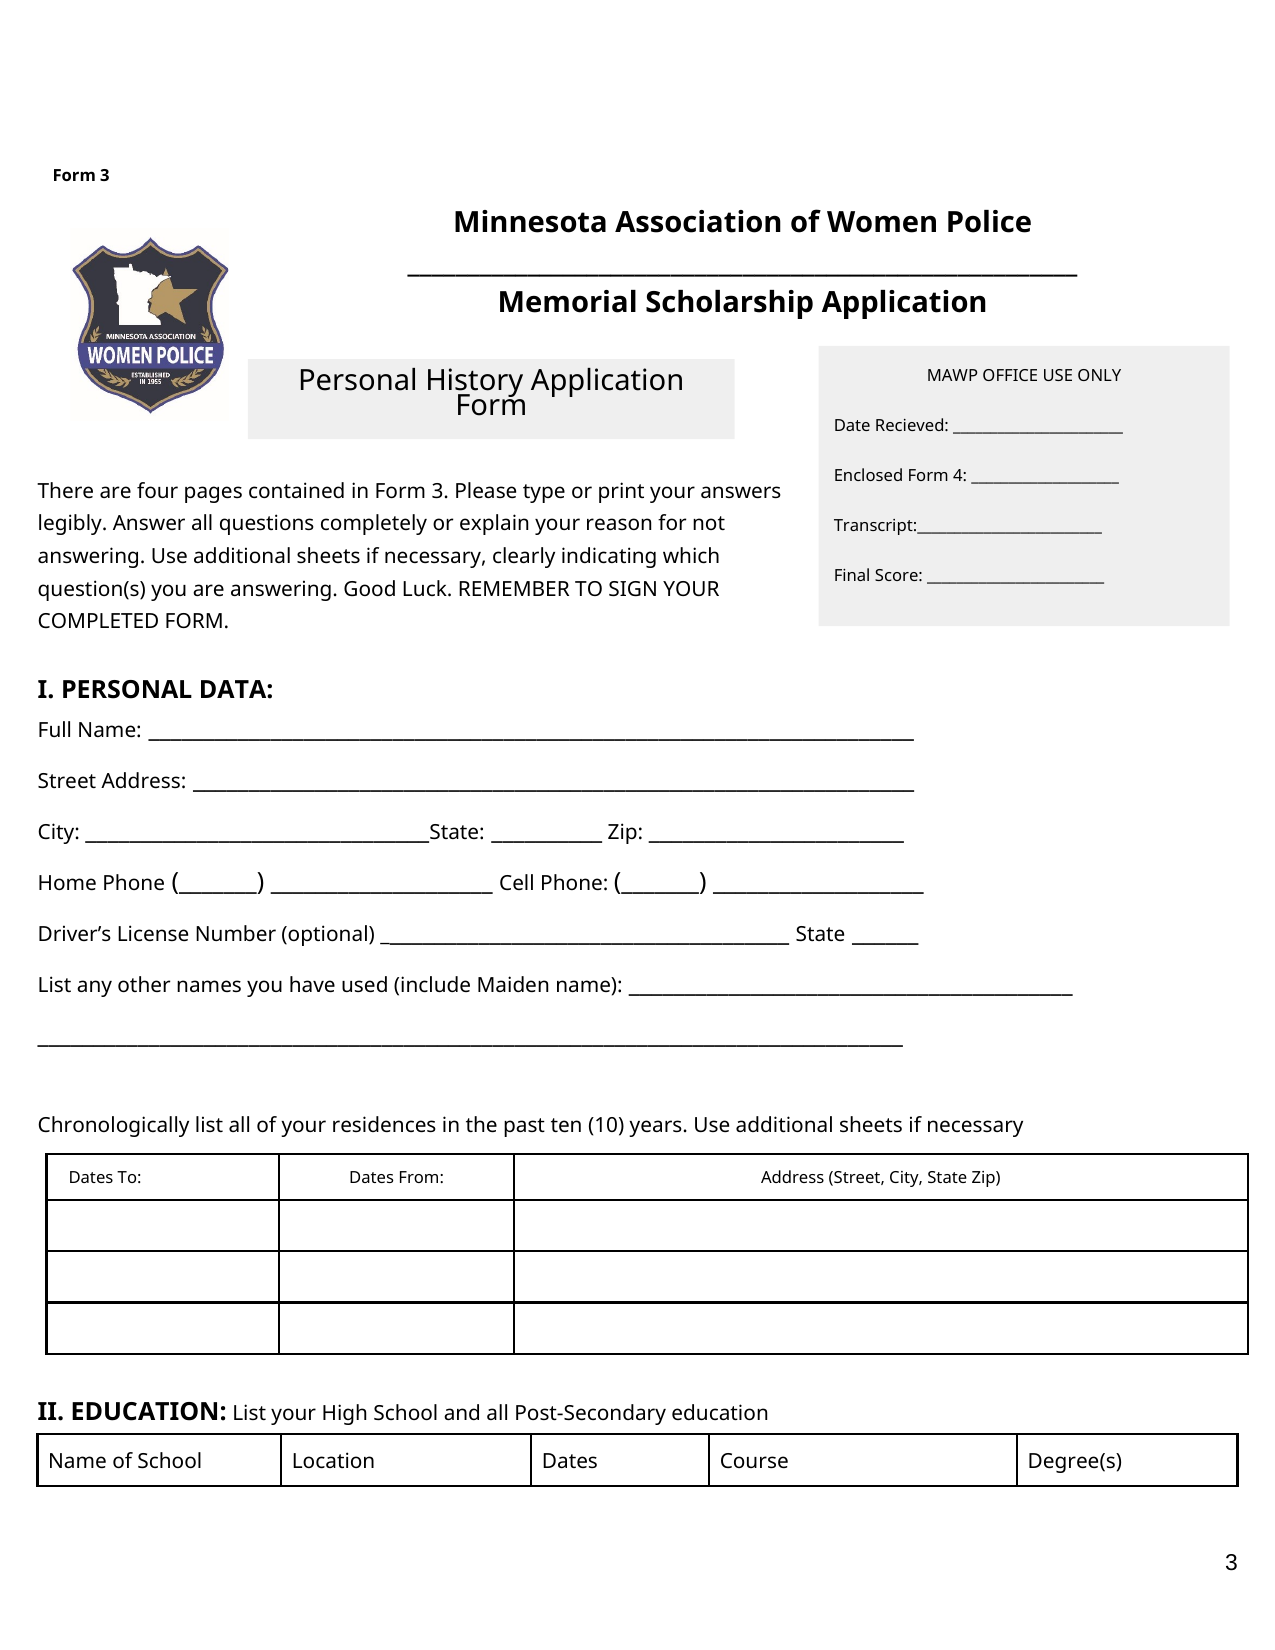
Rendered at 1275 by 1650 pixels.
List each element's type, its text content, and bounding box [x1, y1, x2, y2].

text Minnesota Association of Women Police [37, 202, 1237, 241]
table_cell [515, 1252, 1247, 1301]
table_cell [515, 1201, 1247, 1250]
table_cell [48, 1201, 278, 1250]
table_header Course [710, 1435, 1016, 1484]
table_cell [280, 1304, 513, 1353]
table_header Location [282, 1435, 530, 1484]
text Driver’s License Number (optional) _____________________________________ State ______ [37, 915, 1237, 949]
table_cell [280, 1201, 513, 1250]
text Chronologically list all of your residences in the past ten (10) years. Use additional sheets if necessary [37, 1111, 1237, 1139]
text Street Address: _________________________________________________________________ [37, 762, 1237, 796]
text City: _______________________________State: __________ Zip: _______________________ [37, 813, 1237, 847]
text There are four pages contained in Form 3. Please type or print your answers legibly. Answer all questions completely or explain your reason for not answering. Use additional sheets if necessary, clearly indicating which question(s) you are answering. Good Luck. REMEMBER TO SIGN YOUR COMPLETED FORM. [37, 476, 1237, 635]
text List any other names you have used (include Maiden name): ________________________________________ [37, 966, 1237, 1000]
text I. PERSONAL DATA: [37, 671, 1237, 706]
text Home Phone (_______) ____________________ Cell Phone: (_______) ___________________ [37, 864, 1237, 898]
text ______________________________________________________________________________ [37, 1017, 1237, 1051]
table_header Address (Street, City, State Zip) [515, 1155, 1247, 1199]
text Full Name: _____________________________________________________________________ [37, 711, 1237, 745]
table_cell [48, 1304, 278, 1353]
table_header Dates To: [48, 1155, 278, 1199]
text II. EDUCATION: List your High School and all Post-Secondary education [37, 1394, 1237, 1428]
table_cell [48, 1252, 278, 1301]
table_header Dates [532, 1435, 708, 1484]
text [37, 241, 70, 281]
table_cell [280, 1252, 513, 1301]
table_header Degree(s) [1018, 1435, 1236, 1484]
text [37, 281, 70, 321]
picture [70, 228, 230, 421]
table_header Dates From: [280, 1155, 513, 1199]
table_header Name of School [39, 1435, 280, 1484]
text ________________________________________________________ [230, 241, 1237, 281]
text Memorial Scholarship Application [230, 281, 1237, 321]
table_cell [515, 1304, 1247, 1353]
